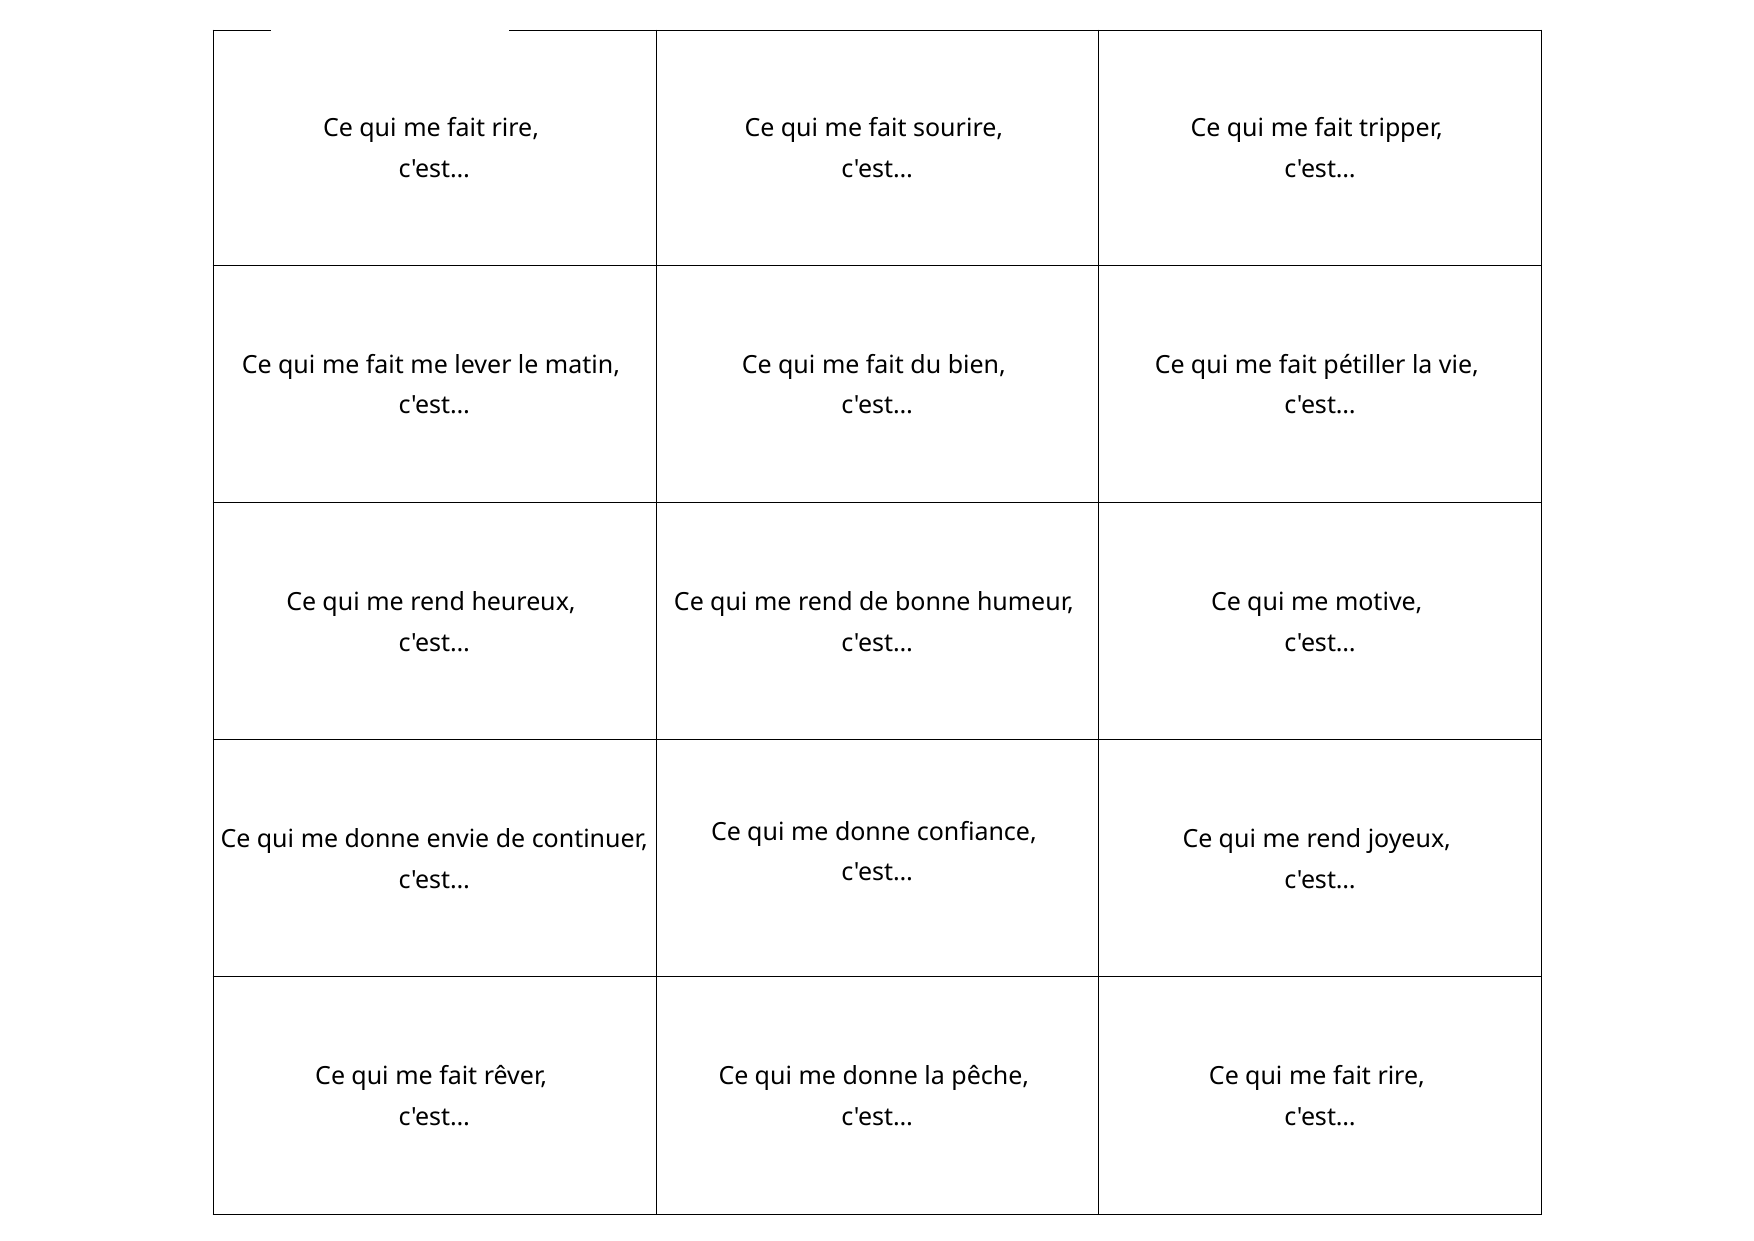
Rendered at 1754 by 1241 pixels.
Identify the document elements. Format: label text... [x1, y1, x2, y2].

table_cell Ce qui me fait rêver, c'est… [214, 977, 656, 1213]
table_header Ce qui me fait rire, c'est… [214, 31, 656, 265]
table_cell Ce qui me rend de bonne humeur, c'est… [657, 503, 1098, 739]
table_cell Ce qui me fait rire, c'est… [1099, 977, 1541, 1213]
table_cell Ce qui me motive, c'est… [1099, 503, 1541, 739]
table_cell Ce qui me donne envie de continuer, c'est… [214, 740, 656, 976]
table_header Ce qui me fait tripper, c'est… [1099, 31, 1541, 265]
table_cell Ce qui me donne confiance, c'est… [657, 740, 1098, 976]
table_cell Ce qui me donne la pêche, c'est… [657, 977, 1098, 1213]
table_cell Ce qui me fait du bien, c'est… [657, 266, 1098, 502]
table_header Ce qui me fait sourire, c'est… [657, 31, 1098, 265]
table_cell Ce qui me rend joyeux, c'est… [1099, 740, 1541, 976]
table_cell Ce qui me fait pétiller la vie, c'est… [1099, 266, 1541, 502]
table_cell Ce qui me fait me lever le matin, c'est… [214, 266, 656, 502]
table_cell Ce qui me rend heureux, c'est… [214, 503, 656, 739]
